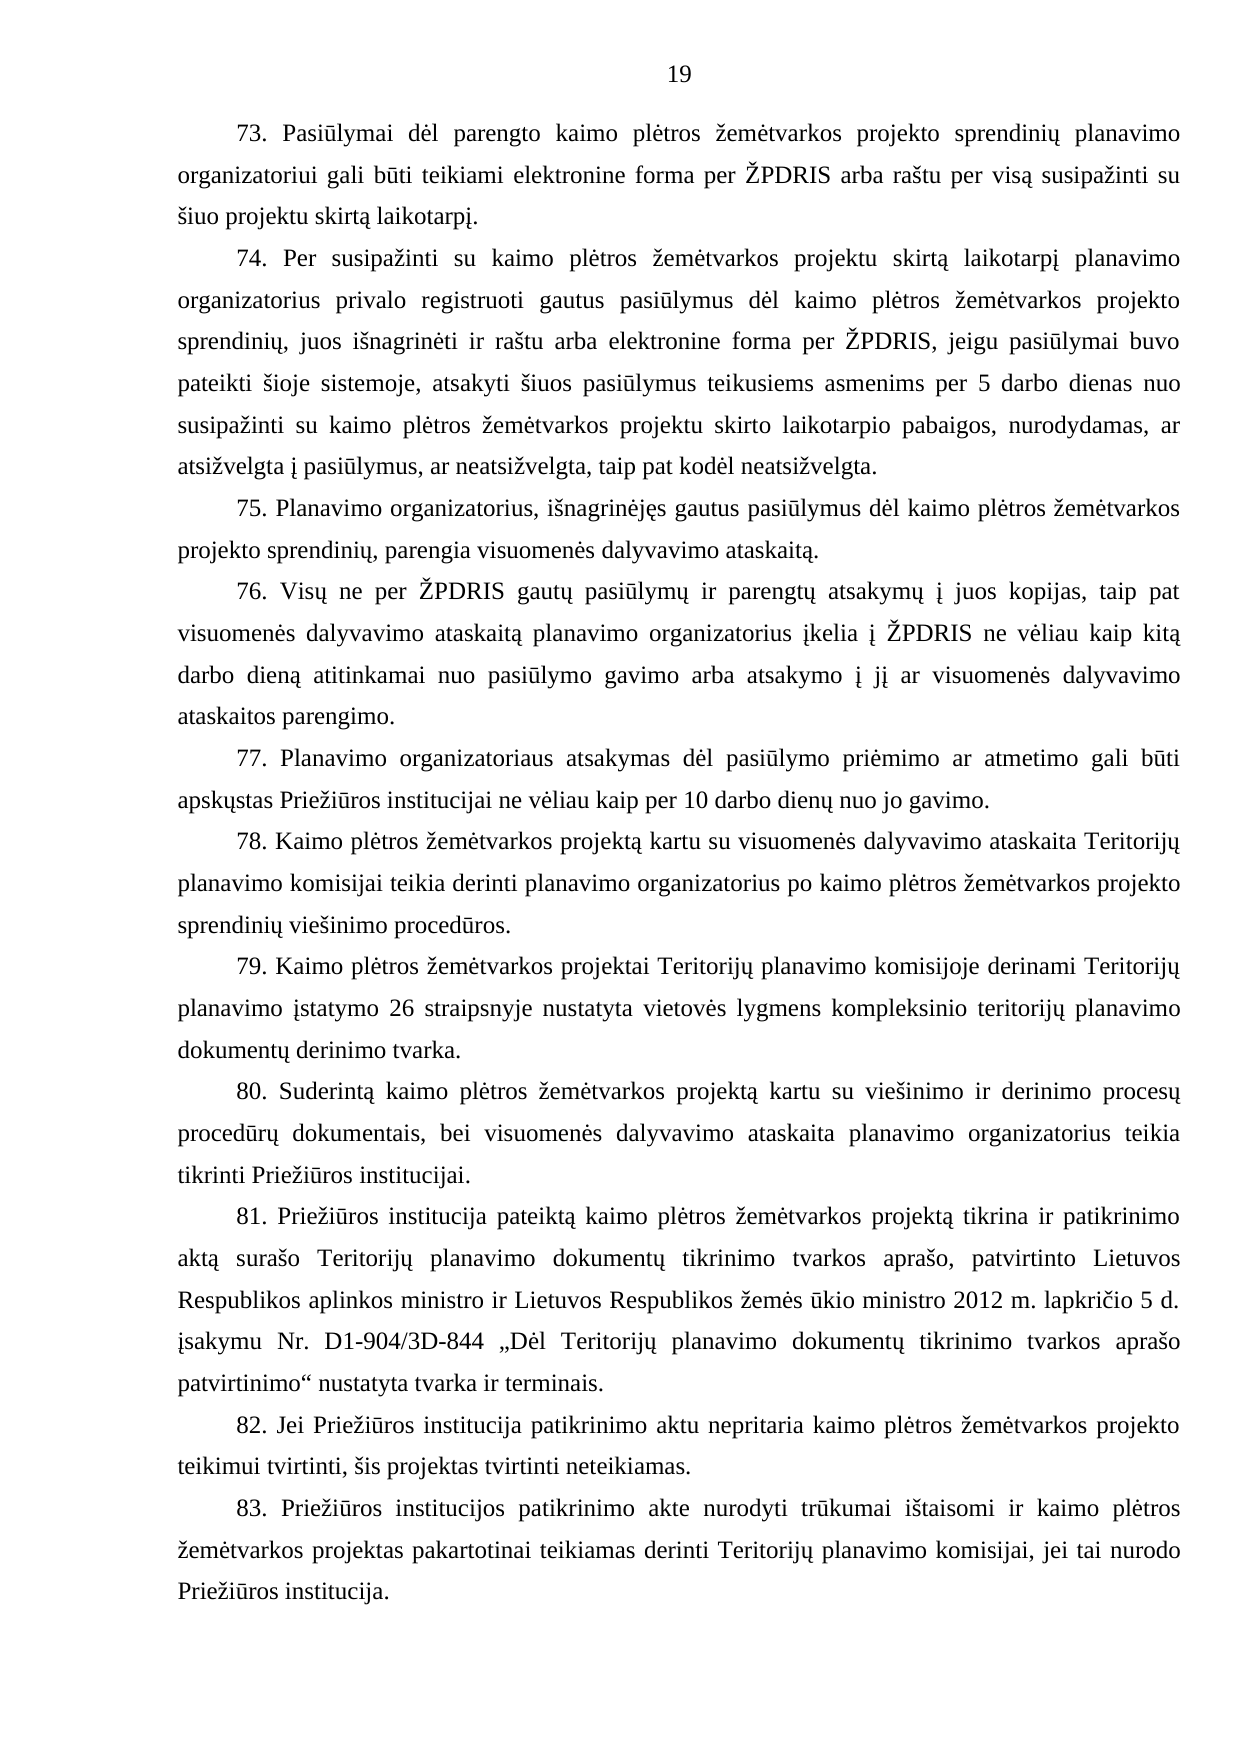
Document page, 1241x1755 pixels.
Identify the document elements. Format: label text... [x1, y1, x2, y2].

text 81. Priežiūros institucija pateiktą kaimo plėtros žemėtvarkos projektą tikrina ir patikrinimo aktą surašo Teritorijų planavimo dokumentų tikrinimo tvarkos aprašo, patvirtinto Lietuvos Respublikos aplinkos ministro ir Lietuvos Respublikos žemės ūkio ministro 2012 m. lapkričio 5 d. įsakymu Nr. D1-904/3D-844 „Dėl Teritorijų planavimo dokumentų tikrinimo tvarkos aprašo patvirtinimo“ nustatyta tvarka ir terminais. [177, 1201, 1181, 1397]
text 74. Per susipažinti su kaimo plėtros žemėtvarkos projektu skirtą laikotarpį planavimo organizatorius privalo registruoti gautus pasiūlymus dėl kaimo plėtros žemėtvarkos projekto sprendinių, juos išnagrinėti ir raštu arba elektronine forma per ŽPDRIS, jeigu pasiūlymai buvo pateikti šioje sistemoje, atsakyti šiuos pasiūlymus teikusiems asmenims per 5 darbo dienas nuo susipažinti su kaimo plėtros žemėtvarkos projektu skirto laikotarpio pabaigos, nurodydamas, ar atsižvelgta į pasiūlymus, ar neatsižvelgta, taip pat kodėl neatsižvelgta. [177, 243, 1181, 480]
text 80. Suderintą kaimo plėtros žemėtvarkos projektą kartu su viešinimo ir derinimo procesų procedūrų dokumentais, bei visuomenės dalyvavimo ataskaita planavimo organizatorius teikia tikrinti Priežiūros institucijai. [177, 1076, 1181, 1188]
text 82. Jei Priežiūros institucija patikrinimo aktu nepritaria kaimo plėtros žemėtvarkos projekto teikimui tvirtinti, šis projektas tvirtinti neteikiamas. [177, 1410, 1181, 1480]
text 75. Planavimo organizatorius, išnagrinėjęs gautus pasiūlymus dėl kaimo plėtros žemėtvarkos projekto sprendinių, parengia visuomenės dalyvavimo ataskaitą. [177, 493, 1181, 563]
text 79. Kaimo plėtros žemėtvarkos projektai Teritorijų planavimo komisijoje derinami Teritorijų planavimo įstatymo 26 straipsnyje nustatyta vietovės lygmens kompleksinio teritorijų planavimo dokumentų derinimo tvarka. [177, 951, 1181, 1063]
text 78. Kaimo plėtros žemėtvarkos projektą kartu su visuomenės dalyvavimo ataskaita Teritorijų planavimo komisijai teikia derinti planavimo organizatorius po kaimo plėtros žemėtvarkos projekto sprendinių viešinimo procedūros. [177, 826, 1181, 938]
text 73. Pasiūlymai dėl parengto kaimo plėtros žemėtvarkos projekto sprendinių planavimo organizatoriui gali būti teikiami elektronine forma per ŽPDRIS arba raštu per visą susipažinti su šiuo projektu skirtą laikotarpį. [177, 118, 1181, 230]
text 76. Visų ne per ŽPDRIS gautų pasiūlymų ir parengtų atsakymų į juos kopijas, taip pat visuomenės dalyvavimo ataskaitą planavimo organizatorius įkelia į ŽPDRIS ne vėliau kaip kitą darbo dieną atitinkamai nuo pasiūlymo gavimo arba atsakymo į jį ar visuomenės dalyvavimo ataskaitos parengimo. [177, 576, 1181, 730]
text 77. Planavimo organizatoriaus atsakymas dėl pasiūlymo priėmimo ar atmetimo gali būti apskųstas Priežiūros institucijai ne vėliau kaip per 10 darbo dienų nuo jo gavimo. [177, 743, 1181, 813]
text 83. Priežiūros institucijos patikrinimo akte nurodyti trūkumai ištaisomi ir kaimo plėtros žemėtvarkos projektas pakartotinai teikiamas derinti Teritorijų planavimo komisijai, jei tai nurodo Priežiūros institucija. [177, 1493, 1181, 1605]
